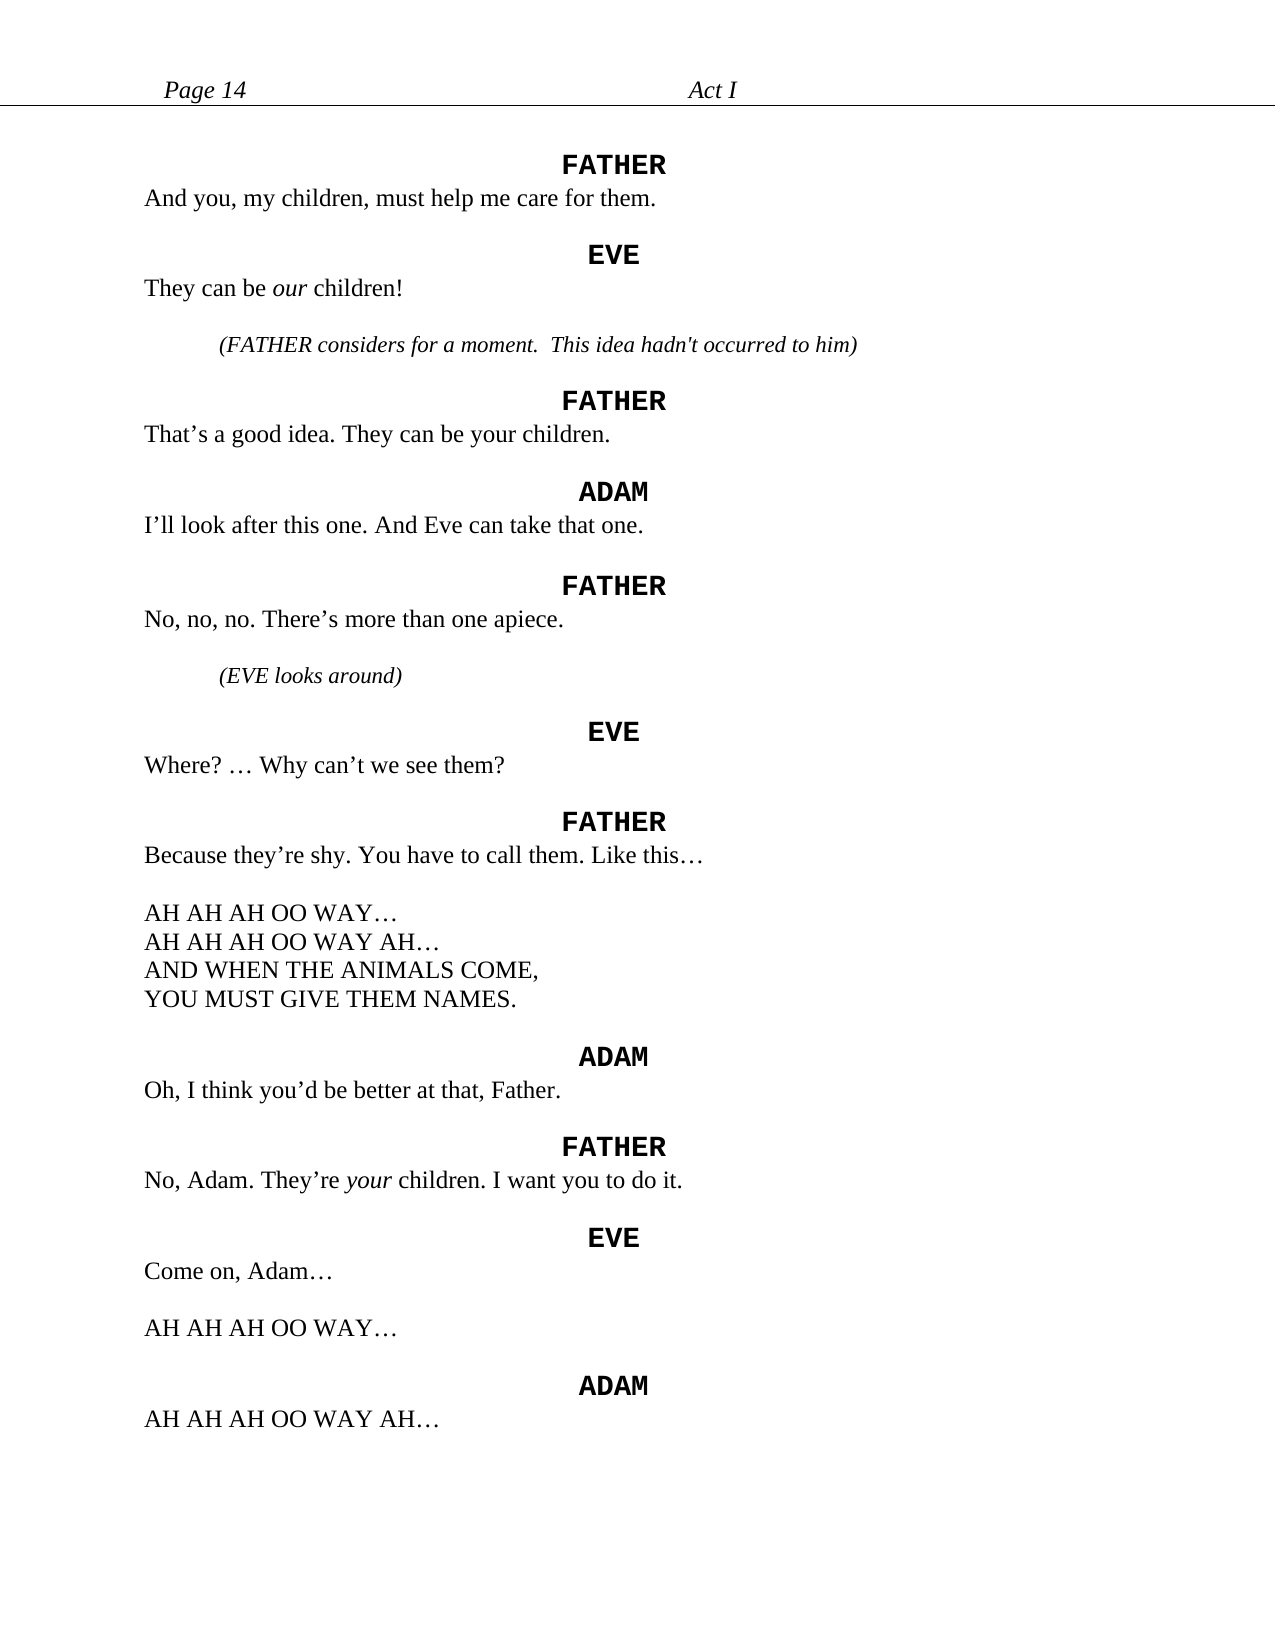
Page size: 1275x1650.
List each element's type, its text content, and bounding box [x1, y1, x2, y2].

text AH AH AH OO WAY… [144, 898, 1083, 927]
text And you, my children, must help me care for them. [144, 183, 1083, 212]
subtitle FATHER [144, 571, 1083, 604]
text (EVE looks around) [144, 662, 1083, 688]
subtitle ADAM [144, 477, 1083, 510]
text That’s a good idea. They can be your children. [144, 419, 1083, 448]
subtitle ADAM [144, 1371, 1083, 1404]
text They can be our children! [144, 273, 1083, 302]
text AH AH AH OO WAY AH… [144, 1404, 1083, 1433]
text AH AH AH OO WAY… [144, 1313, 1083, 1342]
subtitle ADAM [144, 1042, 1083, 1075]
text Because they’re shy. You have to call them. Like this… [144, 841, 1083, 869]
text YOU MUST GIVE THEM NAMES. [144, 984, 1083, 1013]
text Oh, I think you’d be better at that, Father. [144, 1075, 1083, 1104]
text No, Adam. They’re your children. I want you to do it. [144, 1165, 1083, 1194]
subtitle FATHER [144, 1132, 1083, 1165]
text AND WHEN THE ANIMALS COME, [144, 956, 1083, 984]
subtitle FATHER [144, 386, 1083, 419]
text I’ll look after this one. And Eve can take that one. [144, 510, 1083, 538]
subtitle FATHER [144, 150, 1083, 183]
subtitle EVE [144, 1223, 1083, 1256]
text Where? … Why can’t we see them? [144, 750, 1083, 779]
subtitle EVE [144, 241, 1083, 273]
text No, no, no. There’s more than one apiece. [144, 604, 1083, 633]
text AH AH AH OO WAY AH… [144, 927, 1083, 956]
subtitle FATHER [144, 808, 1083, 841]
subtitle EVE [144, 717, 1083, 750]
text Come on, Adam… [144, 1256, 1083, 1285]
text (FATHER considers for a moment. This idea hadn't occurred to him) [144, 331, 1083, 357]
